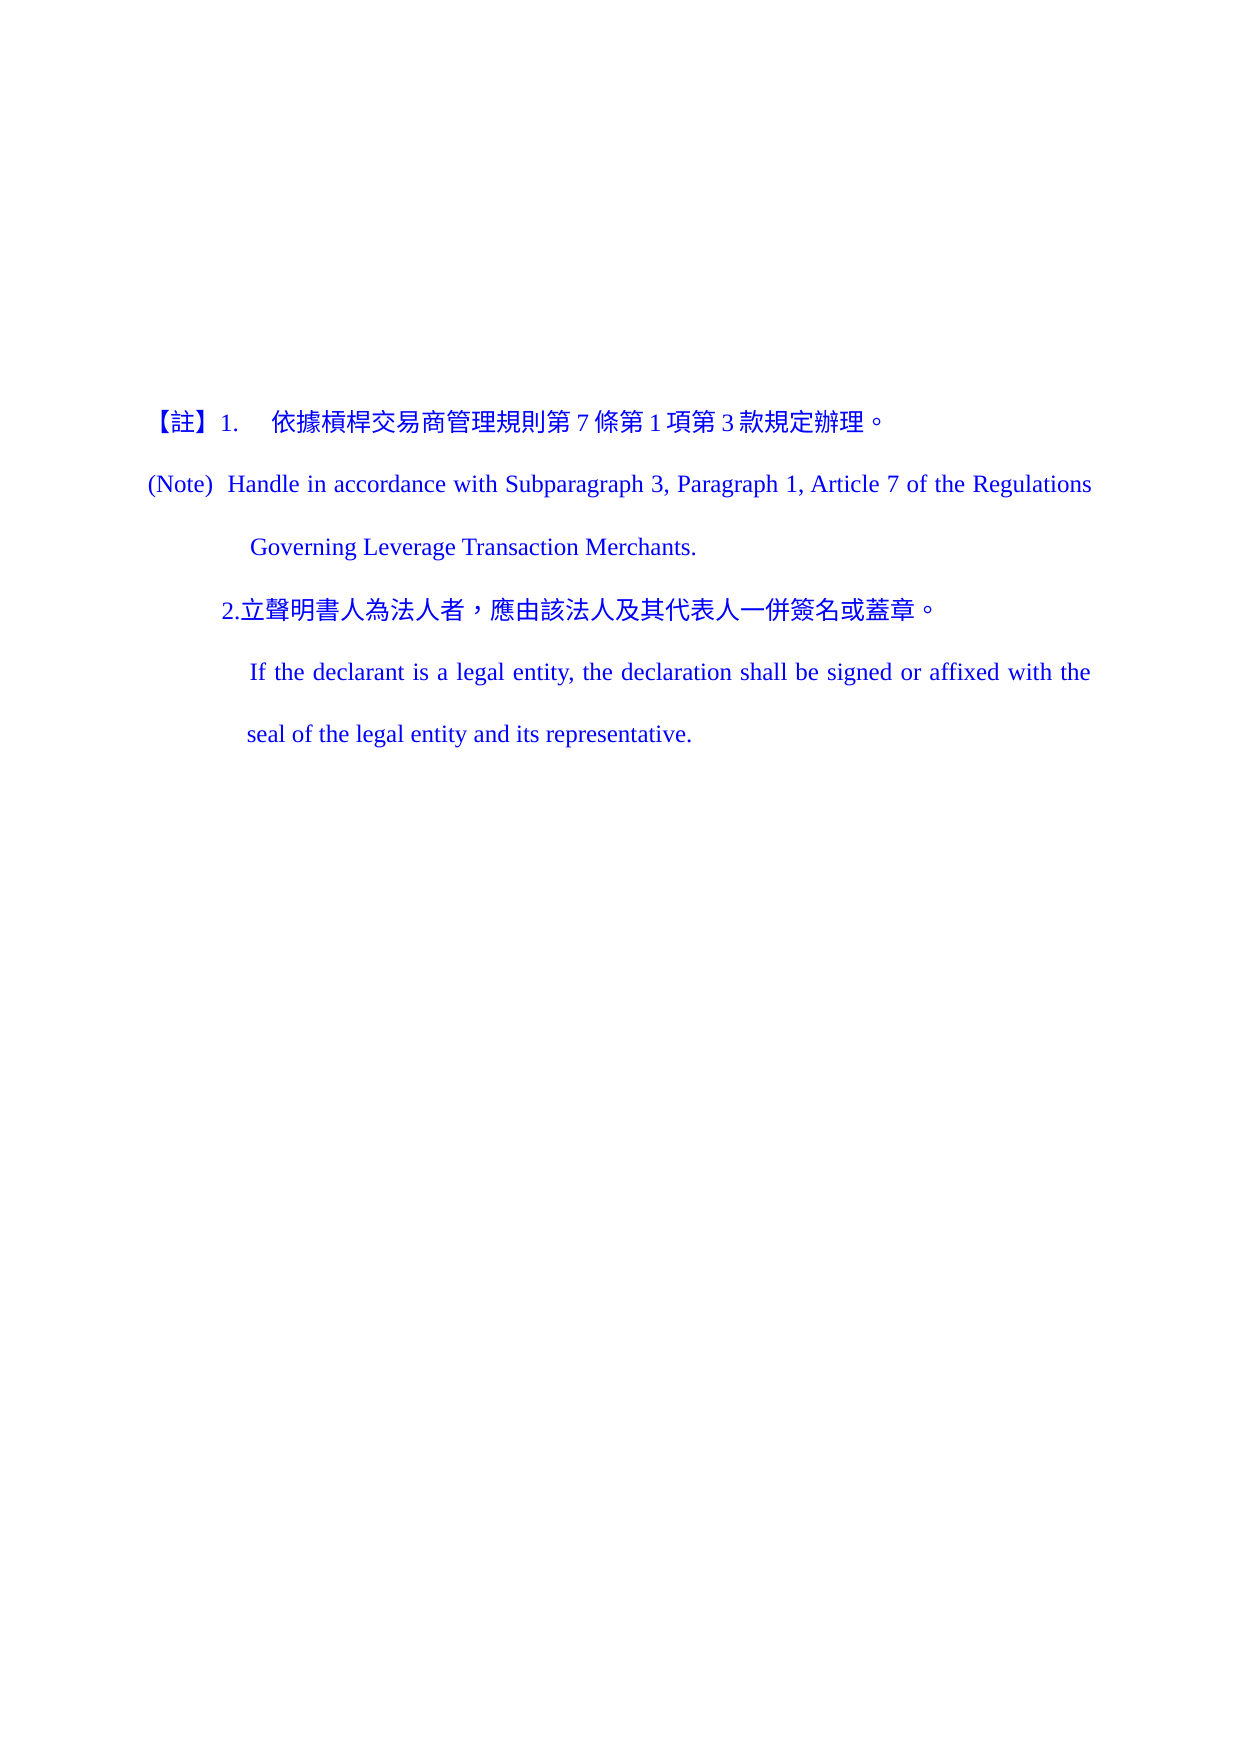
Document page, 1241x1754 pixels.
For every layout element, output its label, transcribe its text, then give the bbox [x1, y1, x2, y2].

text 2.立聲明書人為法人者，應由該法人及其代表人一併簽名或蓋章。 [221, 567, 1092, 629]
text (Note) Handle in accordance with Subparagraph 3, Paragraph 1, Article 7 of the Regulations Governing Leverage Transaction Merchants. [148, 442, 1092, 567]
text If the declarant is a legal entity, the declaration shall be signed or affixed with the seal of the legal entity and its representative. [247, 629, 1092, 754]
text 【註】1. 依據槓桿交易商管理規則第7條第1項第3款規定辦理。 [145, 379, 1092, 442]
